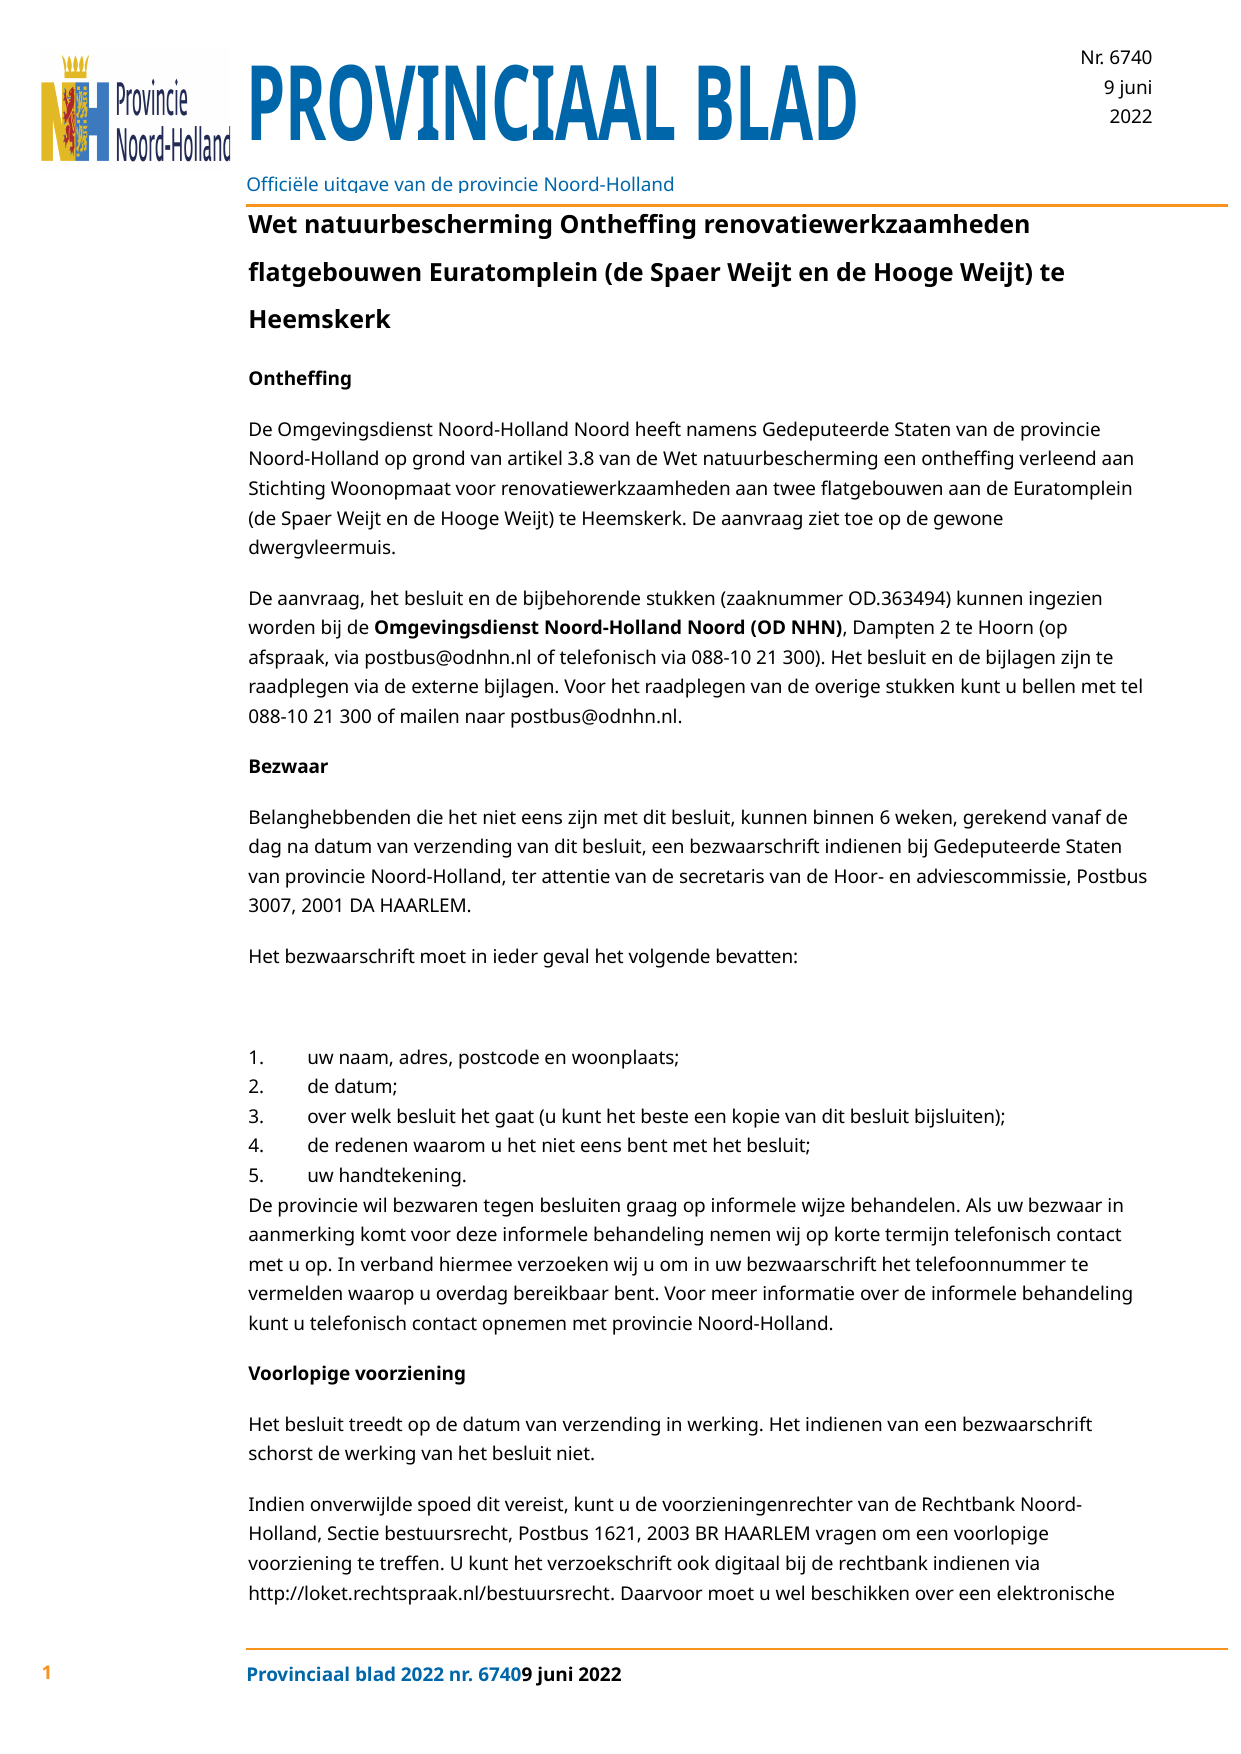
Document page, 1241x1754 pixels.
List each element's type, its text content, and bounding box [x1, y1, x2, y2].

list over welk besluit het gaat (u kunt het beste een kopie van dit besluit bijsluiten); [248, 1103, 1152, 1129]
text Voorlopige voorziening [248, 1361, 1152, 1386]
picture [41, 47, 231, 172]
list uw handtekening. [248, 1162, 1152, 1188]
text Indien onverwijlde spoed dit vereist, kunt u de voorzieningenrechter van de Rechtbank Noord-Holland, Sectie bestuursrecht, Postbus 1621, 2003 BR HAARLEM vragen om een voorlopige voorziening te treffen. U kunt het verzoekschrift ook digitaal bij de rechtbank indienen via http://loket.rechtspraak.nl/bestuursrecht. Daarvoor moet u wel beschikken over een elektronische [248, 1491, 1152, 1605]
text Wet natuurbescherming Ontheffing renovatiewerkzaamheden flatgebouwen Euratomplein (de Spaer Weijt en de Hooge Weijt) te Heemskerk [248, 207, 1152, 336]
list de redenen waarom u het niet eens bent met het besluit; [248, 1133, 1152, 1158]
text Bezwaar [248, 753, 1152, 779]
text De Omgevingsdienst Noord-Holland Noord heeft namens Gedeputeerde Staten van de provincie Noord-Holland op grond van artikel 3.8 van de Wet natuurbescherming een ontheffing verleend aan Stichting Woonopmaat voor renovatiewerkzaamheden aan twee flatgebouwen aan de Euratomplein (de Spaer Weijt en de Hooge Weijt) te Heemskerk. De aanvraag ziet toe op de gewone dwergvleermuis. [248, 416, 1152, 560]
list uw naam, adres, postcode en woonplaats; [248, 1044, 1152, 1069]
text Het besluit treedt op de datum van verzending in werking. Het indienen van een bezwaarschrift schorst de werking van het besluit niet. [248, 1411, 1152, 1466]
text De aanvraag, het besluit en de bijbehorende stukken (zaaknummer OD.363494) kunnen ingezien worden bij de Omgevingsdienst Noord-Holland Noord (OD NHN), Dampten 2 te Hoorn (op afspraak, via postbus@odnhn.nl of telefonisch via 088-10 21 300). Het besluit en de bijlagen zijn te raadplegen via de externe bijlagen. Voor het raadplegen van de overige stukken kunt u bellen met tel 088-10 21 300 of mailen naar postbus@odnhn.nl. [248, 585, 1152, 729]
text Ontheffing [248, 366, 1152, 391]
text Belanghebbenden die het niet eens zijn met dit besluit, kunnen binnen 6 weken, gerekend vanaf de dag na datum van verzending van dit besluit, een bezwaarschrift indienen bij Gedeputeerde Staten van provincie Noord-Holland, ter attentie van de secretaris van de Hoor- en adviescommissie, Postbus 3007, 2001 DA HAARLEM. [248, 804, 1152, 918]
text Het bezwaarschrift moet in ieder geval het volgende bevatten: [248, 943, 1152, 969]
text De provincie wil bezwaren tegen besluiten graag op informele wijze behandelen. Als uw bezwaar in aanmerking komt voor deze informele behandeling nemen wij op korte termijn telefonisch contact met u op. In verband hiermee verzoeken wij u om in uw bezwaarschrift het telefoonnummer te vermelden waarop u overdag bereikbaar bent. Voor meer informatie over de informele behandeling kunt u telefonisch contact opnemen met provincie Noord-Holland. [248, 1192, 1152, 1336]
list de datum; [248, 1073, 1152, 1099]
